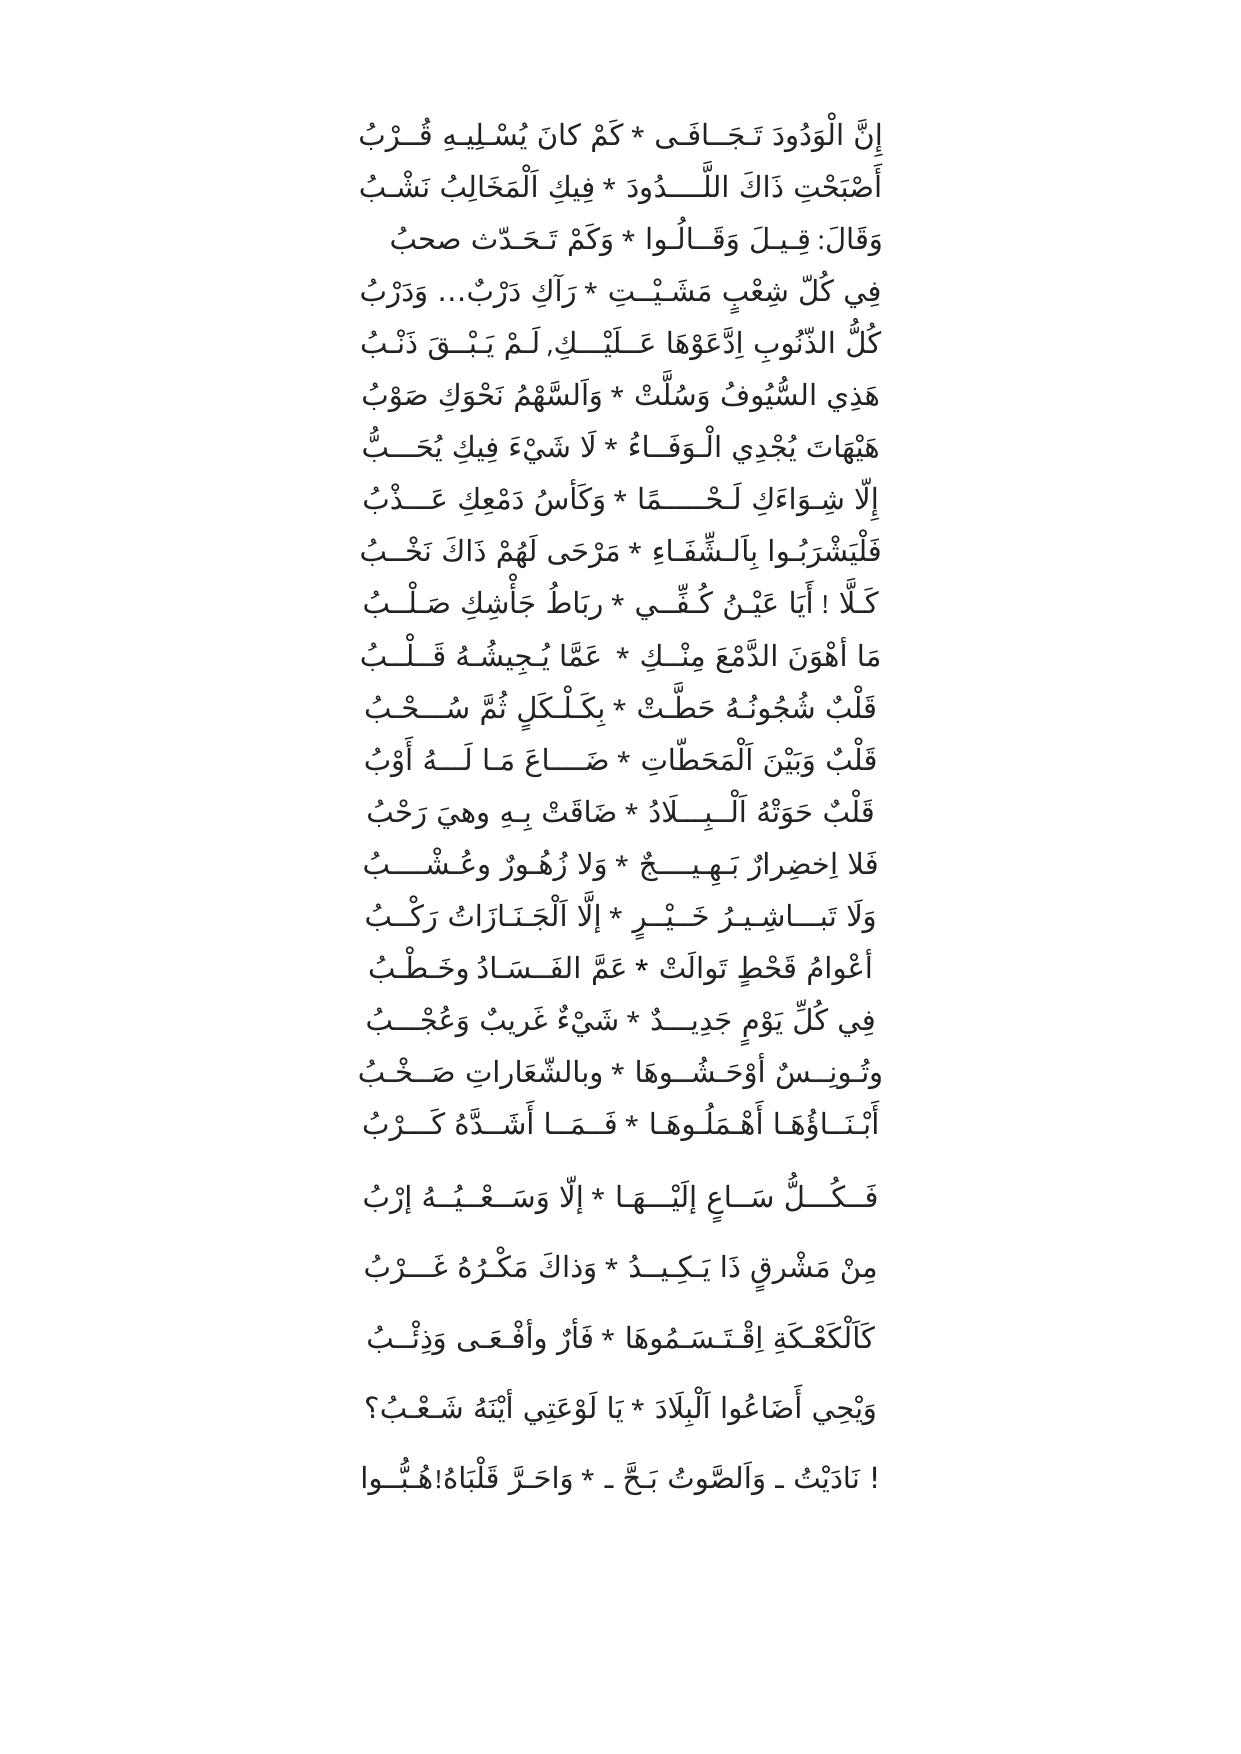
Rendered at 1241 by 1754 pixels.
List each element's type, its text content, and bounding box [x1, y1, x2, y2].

text هَيْهَاتَ يُجْدِي الْـوَفَــاءُ * لَا شَيْءَ فِيكِ يُحَـــبُّ [118, 431, 1122, 468]
text كُلُّ الذّنُوبِ اِدَّعَوْهَا عَــلَيْـــكِ, لَـمْ يَـبْــقَ ذَنْـبُ [118, 326, 1122, 364]
text هَذِي السُّيُوفُ وَسُلَّتْ * وَاَلسَّهْمُ نَحْوَكِ صَوْبُ [118, 378, 1122, 416]
text إِلّا شِـوَاءَكِ لَـحْـــــمًا * وَكَأسُ دَمْعِكِ عَـــذْبُ [118, 483, 1122, 520]
text فِي كُلّ شِعْبٍ مَشَـيْــتِ * رَآكِ دَرْبٌ… وَدَرْبُ [118, 274, 1122, 312]
text فَلْيَشْرَبُـوا بِاَلـشِّفَـاءِ * مَرْحَى لَهُمْ ذَاكَ نَخْــبُ [118, 535, 1122, 572]
text كَـلَّا ! أَيَا عَيْـنُ كُـفِّــي * ربَاطُ جَأْشِكِ صَـلْــبُ [118, 587, 1122, 624]
text مَا أهْوَنَ الدَّمْعَ مِنْــكِ * عَمَّا يُـجِيشُـهُ قَــلْــبُ [118, 639, 1122, 676]
text أَبْـنَــاؤُهَـا أَهْـمَلُـوهَـا * فَــمَــا أَشَــدَّهُ كَـــرْبُ [118, 1108, 1122, 1145]
text قَلْبٌ وَبَيْنَ اَلْمَحَطّاتِ * ضَــــاعَ مَـا لَـــهُ أَوْبُ [118, 743, 1122, 780]
text قَلْبٌ شُجُونُـهُ حَطَّـتْ * بِكَـلْـكَلٍ ثُمَّ سُـــحْـبُ [118, 691, 1122, 728]
text فَلا اِخضِرارٌ بَـهِـيــــجٌ * وَلا زُهُـورٌ وعُـشْــــبُ [118, 847, 1122, 884]
text قَلْبٌ حَوَتْهُ اَلْــبِـــلَادُ * ضَاقَتْ بِـهِ وهيَ رَحْبُ [118, 795, 1122, 832]
text نَادَيْتُ ـ وَاَلصَّوتُ بَـحَّ ـ * وَاحَـرَّ قَلْبَاهُ!هُـبُّــوا ! [118, 1462, 1122, 1499]
text أَصْبَحْتِ ذَاكَ اللَّــــدُودَ * فِيكِ اَلْمَخَالِبُ نَشْـبُ [118, 170, 1122, 207]
text مِنْ مَشْرقٍ ذَا يَـكِـيــدُ * وَذاكَ مَكْـرُهُ غَـــرْبُ [118, 1251, 1122, 1288]
text إِنَّ الْوَدُودَ تَـجَــافَـى * كَمْ كانَ يُسْـلِيـهِ قُــرْبُ [118, 118, 1122, 155]
text وَقَالَ: قِـيـلَ وَقَــالُـوا * وَكَمْ تَـحَـدّث صحبُ [118, 222, 1122, 259]
text وتُـونِــسٌ أوْحَـشُــوهَا * وبالشّعَاراتِ صَــخْـبُ [118, 1056, 1122, 1093]
text وَيْحِي أَضَاعُوا اَلْبِلَادَ * يَا لَوْعَتِي أيْنَهُ شَـعْـبُ؟ [118, 1391, 1122, 1429]
text وَلَا تَبـــاشِـيـرُ خَــيْــرٍ * إلَّا اَلْجَـنَـازَاتُ رَكْــبُ [118, 899, 1122, 937]
text فِي كُلِّ يَوْمٍ جَدِيـــدٌ * شَيْءٌ غَريبٌ وَعُجْـــبُ [118, 1003, 1122, 1041]
text فَــكُـــلُّ سَــاعٍ إلَيْـــهَـا * إلّا وَسَــعْــيُــهُ إرْبُ [118, 1180, 1122, 1218]
text أعْوامُ قَحْطٍ تَوالَتْ * عَمَّ الفَــسَـادُ وخَـطْـبُ [118, 951, 1122, 989]
text كَاَلْكَعْـكَةِ اِقْـتَـسَـمُوهَا * فَأرٌ وأفْـعَـى وَذِئْــبُ [118, 1321, 1122, 1358]
